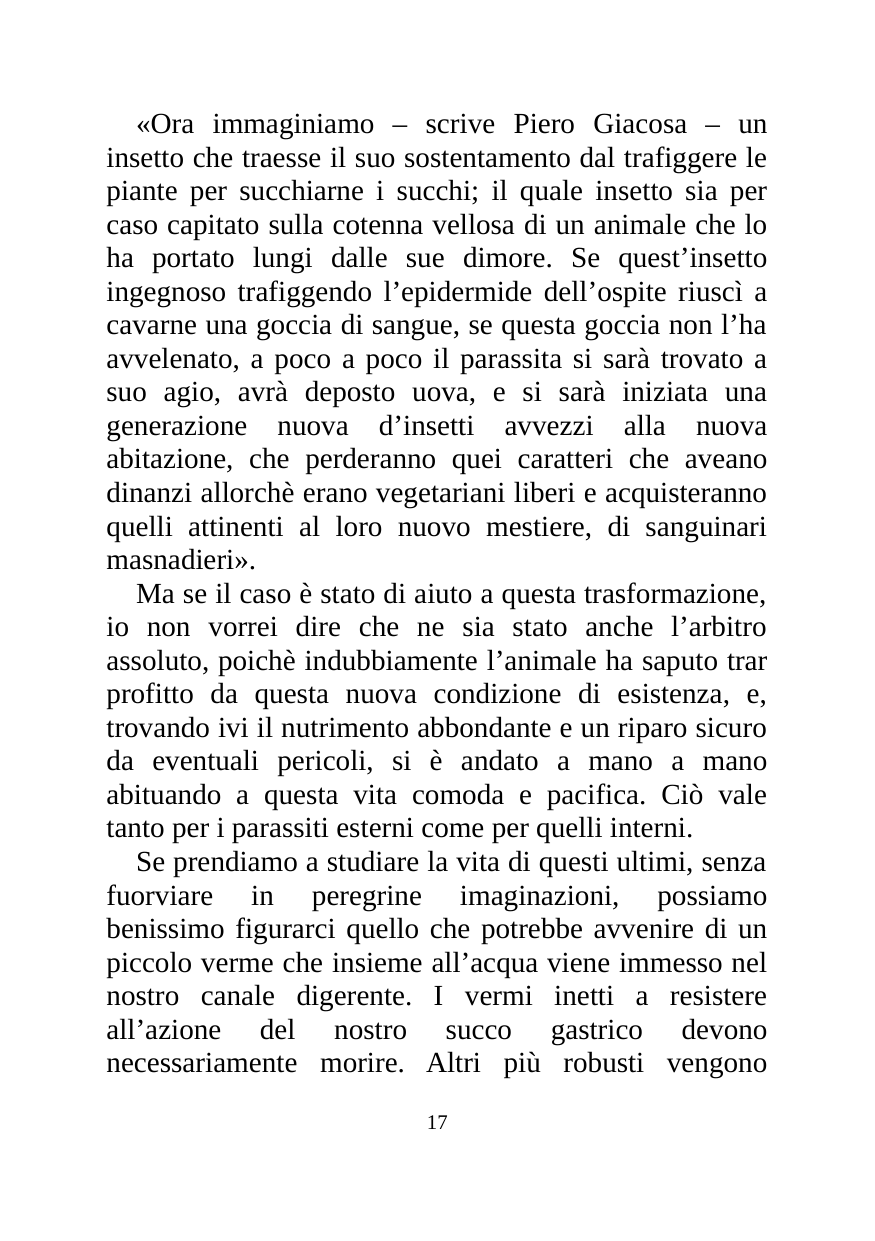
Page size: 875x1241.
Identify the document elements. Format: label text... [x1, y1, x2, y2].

text Ma se il caso è stato di aiuto a questa trasformazione, io non vorrei dire che ne sia stato anche l’arbitro assoluto, poichè indubbiamente l’animale ha saputo trar profitto da questa nuova condizione di esistenza, e, trovando ivi il nutrimento abbondante e un riparo sicuro da eventuali pericoli, si è andato a mano a mano abituando a questa vita comoda e pacifica. Ciò vale tanto per i parassiti esterni come per quelli interni. [106, 576, 768, 844]
text «Ora immaginiamo – scrive Piero Giacosa – un insetto che traesse il suo sostentamento dal trafiggere le piante per succhiarne i succhi; il quale insetto sia per caso capitato sulla cotenna vellosa di un animale che lo ha portato lungi dalle sue dimore. Se quest’insetto ingegnoso trafiggendo l’epidermide dell’ospite riuscì a cavarne una goccia di sangue, se questa goccia non l’ha avvelenato, a poco a poco il parassita si sarà trovato a suo agio, avrà deposto uova, e si sarà iniziata una generazione nuova d’insetti avvezzi alla nuova abitazione, che perderanno quei caratteri che aveano dinanzi allorchè erano vegetariani liberi e acquisteranno quelli attinenti al loro nuovo mestiere, di sanguinari masnadieri». [106, 106, 768, 576]
text Se prendiamo a studiare la vita di questi ultimi, senza fuorviare in peregrine imaginazioni, possiamo benissimo figurarci quello che potrebbe avvenire di un piccolo verme che insieme all’acqua viene immesso nel nostro canale digerente. I vermi inetti a resistere all’azione del nostro succo gastrico devono necessariamente morire. Altri più robusti vengono [106, 844, 768, 1079]
